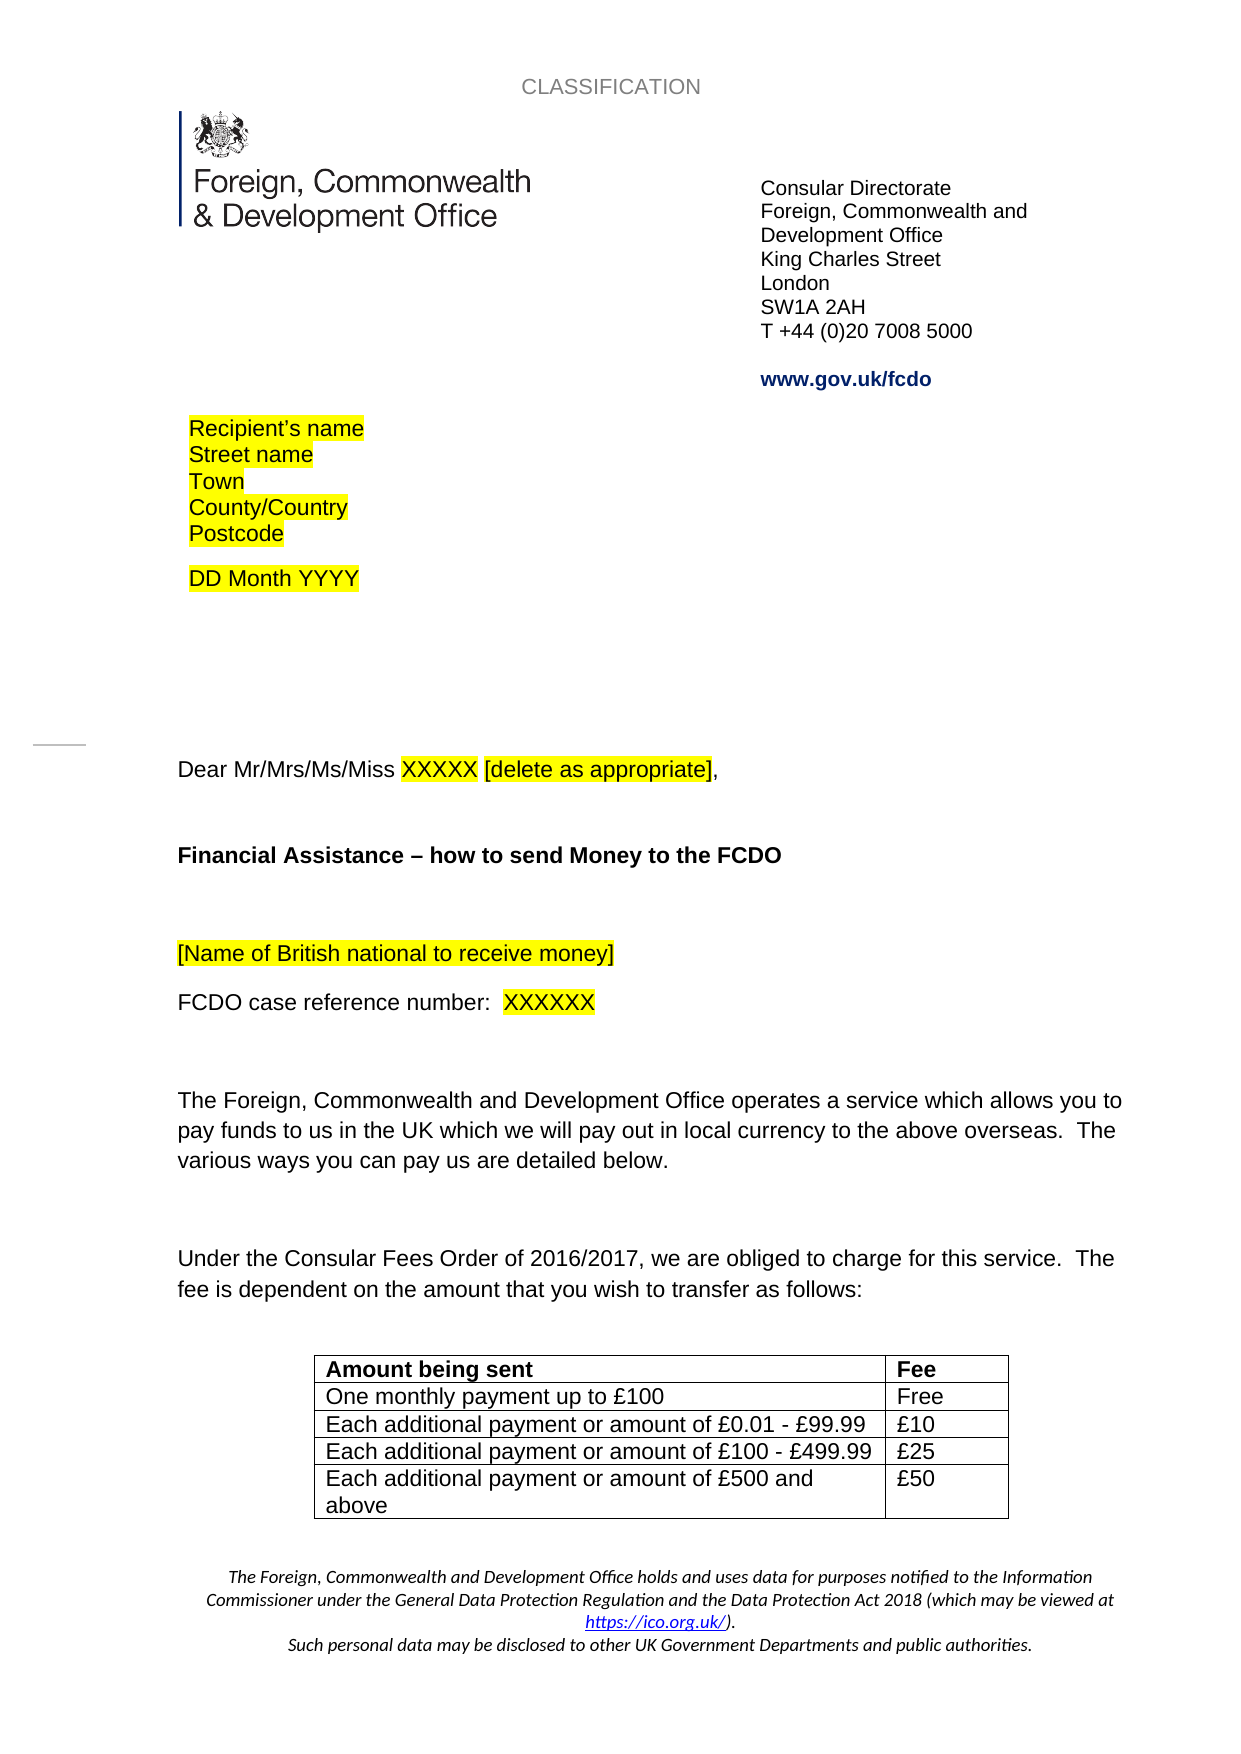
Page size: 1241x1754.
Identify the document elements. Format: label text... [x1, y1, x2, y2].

text [Name of British national to receive money] [177, 940, 1146, 966]
table_cell One monthly payment up to £100 [315, 1383, 885, 1409]
table_cell Each additional payment or amount of £0.01 - £99.99 [315, 1411, 885, 1437]
table_header Amount being sent [315, 1356, 885, 1382]
table_header Recipient’s name Street name Town County/Country Postcode DD Month YYYY [177, 415, 1117, 693]
text Under the Consular Fees Order of 2016/2017, we are obliged to charge for this service. The fee is dependent on the amount that you wish to transfer as follows: [177, 1245, 1146, 1302]
table_header Fee [886, 1356, 1008, 1382]
table_cell £25 [886, 1438, 1008, 1464]
table_cell £10 [886, 1411, 1008, 1437]
table_cell Free [886, 1383, 1008, 1409]
table_cell Each additional payment or amount of £100 - £499.99 [315, 1438, 885, 1464]
table_cell Each additional payment or amount of £500 and above [315, 1465, 885, 1518]
text Financial Assistance – how to send Money to the FCDO [177, 842, 1146, 868]
text Dear Mr/Mrs/Ms/Miss XXXXX [delete as appropriate], [177, 756, 1146, 782]
text FCDO case reference number: XXXXXX [177, 989, 1146, 1015]
text The Foreign, Commonwealth and Development Office operates a service which allows you to pay funds to us in the UK which we will pay out in local currency to the above overseas. The various ways you can pay us are detailed below. [177, 1087, 1146, 1174]
table_cell £50 [886, 1465, 1008, 1518]
